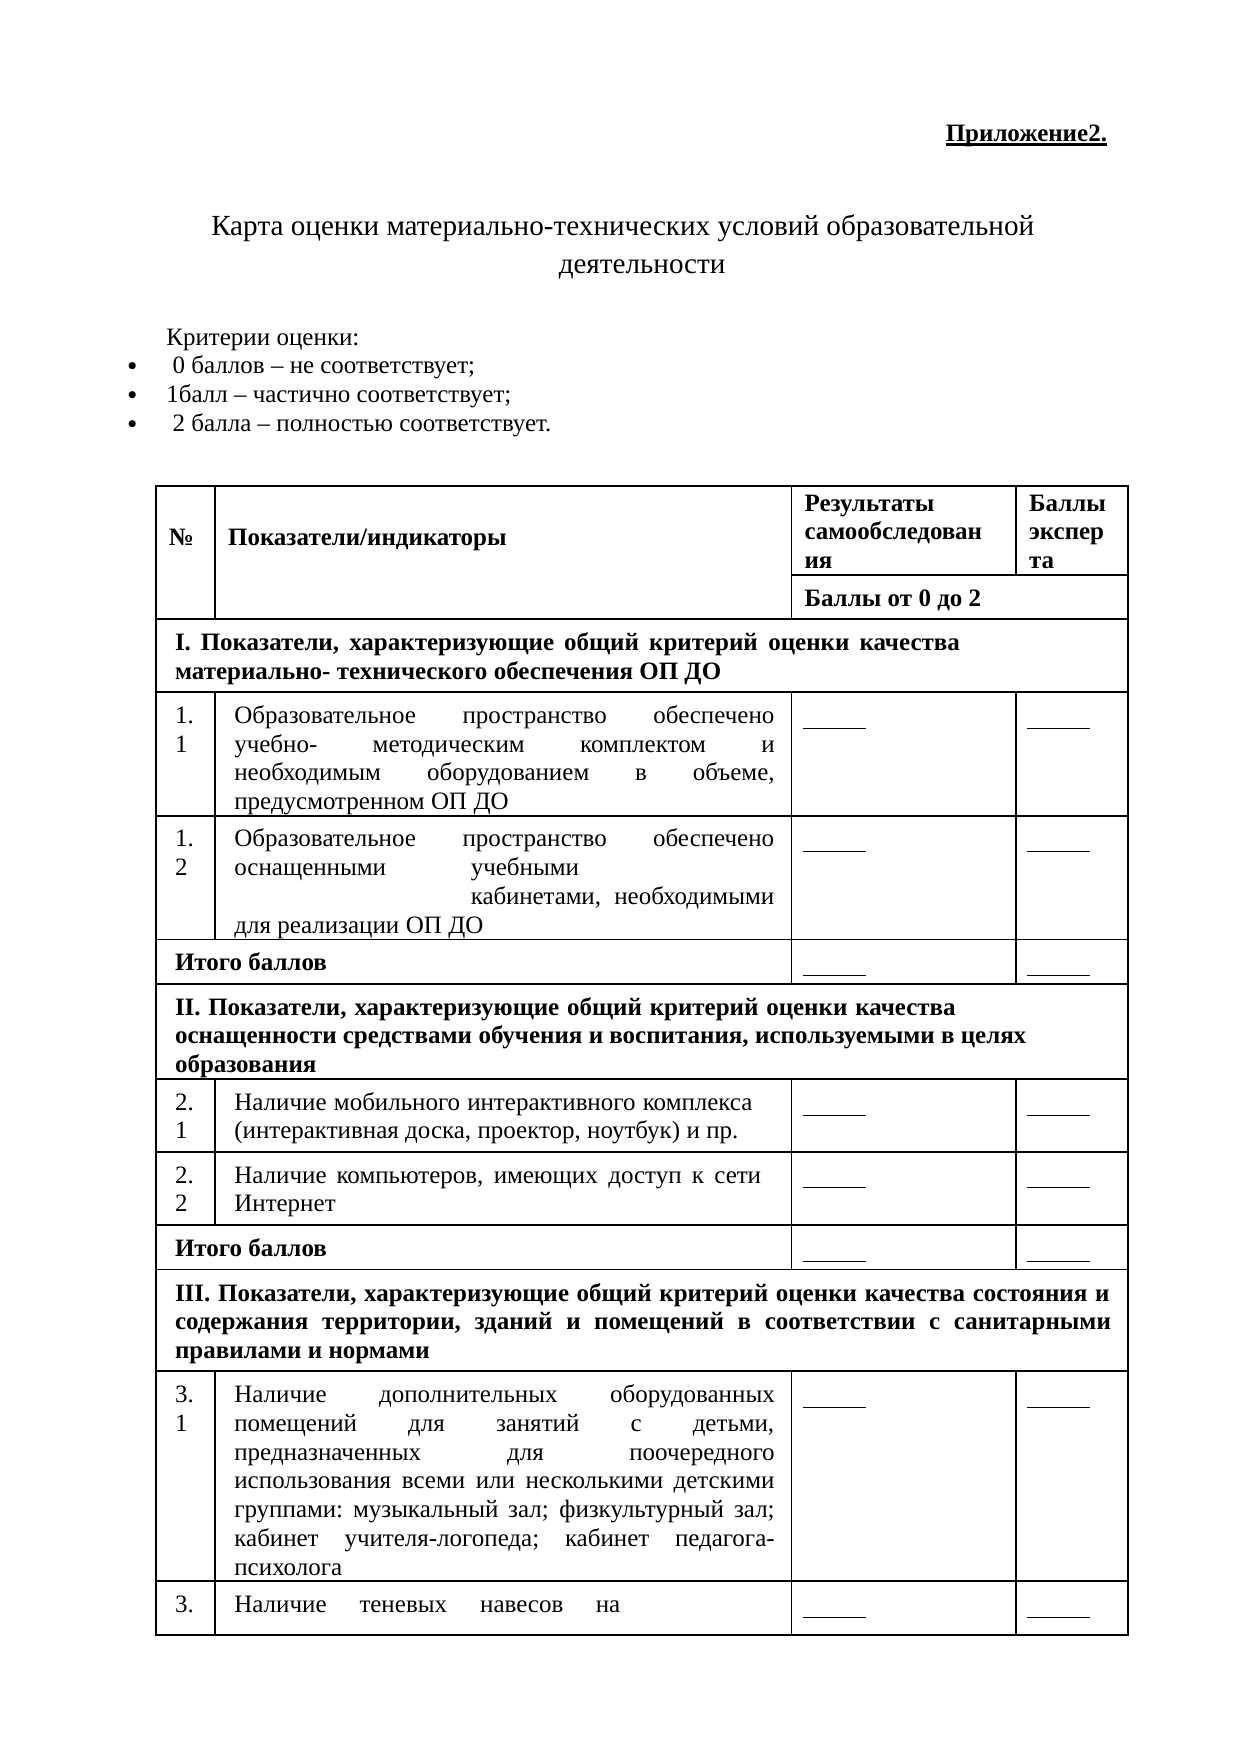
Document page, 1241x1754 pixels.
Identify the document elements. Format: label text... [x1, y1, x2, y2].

table_header № [157, 487, 214, 618]
table_cell I. Показатели, характеризующие общий критерий оценки качества материально- технического обеспечения ОП ДО [157, 620, 1127, 691]
table_cell [1017, 817, 1127, 938]
table_cell [1017, 1372, 1127, 1580]
table_header Баллы эксперта [1017, 487, 1127, 574]
table_cell [1017, 1226, 1127, 1268]
subtitle Карта оценки материально-технических условий образовательной деятельности [211, 208, 1063, 280]
table_cell Итого баллов [157, 940, 791, 983]
table_cell II. Показатели, характеризующие общий критерий оценки качества оснащенности средствами обучения и воспитания, используемыми в целях образования [157, 985, 1127, 1078]
table_cell 3. [157, 1582, 214, 1634]
table_cell 3.1 [157, 1372, 214, 1580]
table_cell Итого баллов [157, 1226, 791, 1268]
table_cell Наличие теневых навесов на [216, 1582, 791, 1634]
table_cell Баллы от 0 до 2 [792, 576, 1127, 618]
text Приложение2. [118, 118, 1107, 147]
table_cell [1017, 1582, 1127, 1634]
table_header Показатели/индикаторы [216, 487, 791, 618]
table_cell [792, 1080, 1015, 1151]
table_cell [1017, 1153, 1127, 1224]
table_cell [792, 817, 1015, 938]
table_cell [1017, 1080, 1127, 1151]
table_cell 1.1 [157, 693, 214, 815]
list 2 балла – полностью соответствует. [129, 408, 1122, 437]
table_cell [792, 693, 1015, 815]
table_cell [792, 1582, 1015, 1634]
table_cell III. Показатели, характеризующие общий критерий оценки качества состояния и содержания территории, зданий и помещений в соответствии с санитарными правилами и нормами [157, 1270, 1127, 1370]
table_cell Наличие мобильного интерактивного комплекса (интерактивная доска, проектор, ноутбук) и пр. [216, 1080, 791, 1151]
table_cell [1017, 940, 1127, 983]
table_cell 1.2 [157, 817, 214, 938]
table_cell [792, 940, 1015, 983]
table_cell [1017, 693, 1127, 815]
list 1балл – частично соответствует; [129, 379, 1122, 408]
table_cell 2.2 [157, 1153, 214, 1224]
table_cell Наличие компьютеров, имеющих доступ к сети Интернет [216, 1153, 791, 1224]
table_cell Образовательное пространство обеспечено учебно- методическим комплектом и необходимым оборудованием в объеме, предусмотренном ОП ДО [216, 693, 791, 815]
list 0 баллов – не соответствует; [129, 350, 1122, 379]
table_cell [792, 1372, 1015, 1580]
table_cell [792, 1226, 1015, 1268]
table_cell 2.1 [157, 1080, 214, 1151]
text Критерии оценки: [166, 322, 1122, 350]
table_header Результаты самообследования [792, 487, 1015, 574]
table_cell Наличие дополнительных оборудованных помещений для занятий с детьми, предназначенных для поочередного использования всеми или несколькими детскими группами: музыкальный зал; физкультурный зал; кабинет учителя-логопеда; кабинет педагога-психолога [216, 1372, 791, 1580]
table_cell Образовательное пространство обеспечено оснащенными учебными кабинетами, необходимыми для реализации ОП ДО [216, 817, 791, 938]
table_cell [792, 1153, 1015, 1224]
